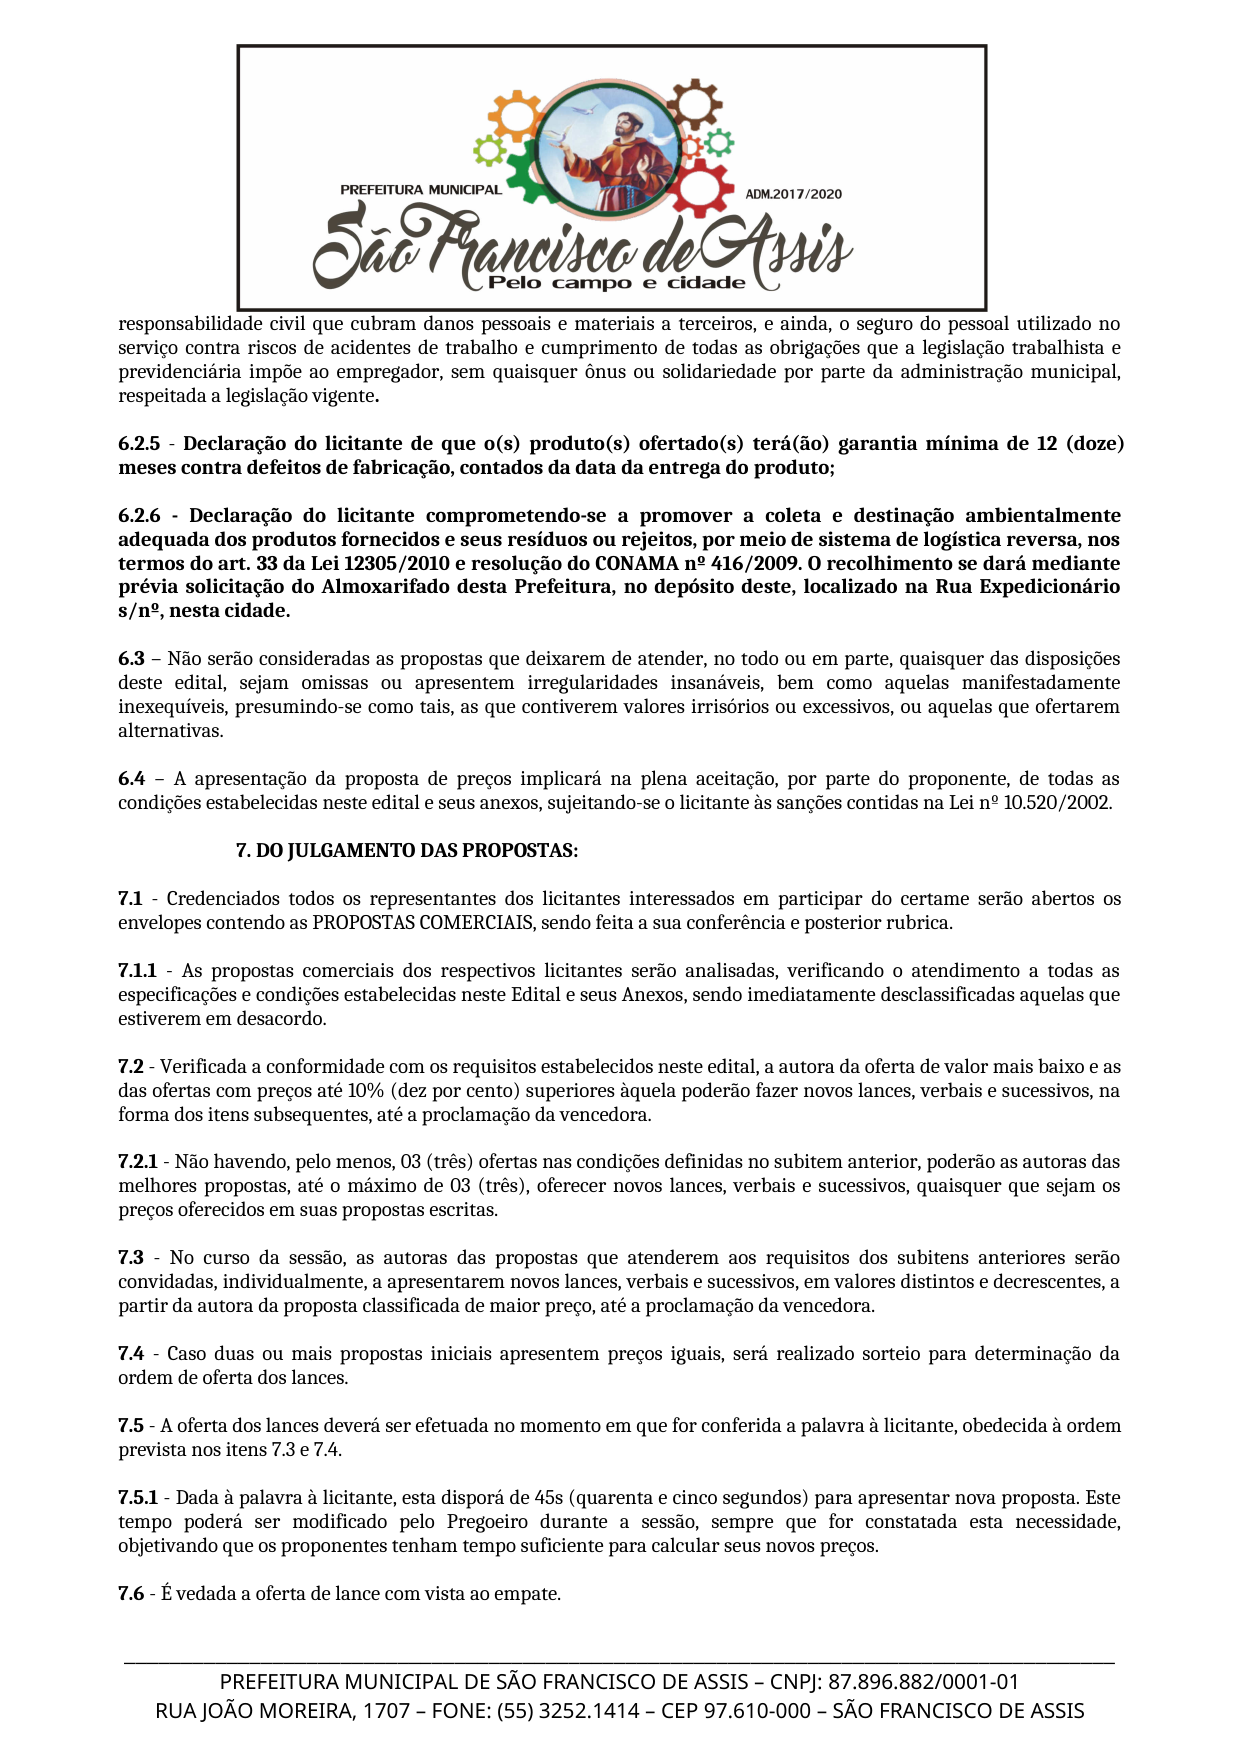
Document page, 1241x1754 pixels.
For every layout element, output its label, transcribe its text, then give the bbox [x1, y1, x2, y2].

text 7.2.1 - Não havendo, pelo menos, 03 (três) ofertas nas condições definidas no subitem anterior, poderão as autoras das melhores propostas, até o máximo de 03 (três), oferecer novos lances, verbais e sucessivos, quaisquer que sejam os preços oferecidos em suas propostas escritas. [118, 1150, 1122, 1222]
text responsabilidade civil que cubram danos pessoais e materiais a terceiros, e ainda, o seguro do pessoal utilizado no serviço contra riscos de acidentes de trabalho e cumprimento de todas as obrigações que a legislação trabalhista e previdenciária impõe ao empregador, sem quaisquer ônus ou solidariedade por parte da administração municipal, respeitada a legislação vigente. [118, 312, 1122, 407]
text 7. DO JULGAMENTO DAS PROPOSTAS: [118, 839, 1122, 863]
text 7.2 - Verificada a conformidade com os requisitos estabelecidos neste edital, a autora da oferta de valor mais baixo e as das ofertas com preços até 10% (dez por cento) superiores àquela poderão fazer novos lances, verbais e sucessivos, na forma dos itens subsequentes, até a proclamação da vencedora. [118, 1054, 1122, 1126]
list 6.2.6 - Declaração do licitante comprometendo-se a promover a coleta e destinação ambientalmente adequada dos produtos fornecidos e seus resíduos ou rejeitos, por meio de sistema de logística reversa, nos termos do art. 33 da Lei 12305/2010 e resolução do CONAMA nº 416/2009. O recolhimento se dará mediante prévia solicitação do Almoxarifado desta Prefeitura, no depósito deste, localizado na Rua Expedicionário s/nº, nesta cidade. [118, 503, 1122, 623]
list 6.2.5 - Declaração do licitante de que o(s) produto(s) ofertado(s) terá(ão) garantia mínima de 12 (doze) meses contra defeitos de fabricação, contados da data da entrega do produto; [118, 431, 1127, 479]
text 7.1 - Credenciados todos os representantes dos licitantes interessados em participar do certame serão abertos os envelopes contendo as PROPOSTAS COMERCIAIS, sendo feita a sua conferência e posterior rubrica. [118, 887, 1122, 934]
text 7.3 - No curso da sessão, as autoras das propostas que atenderem aos requisitos dos subitens anteriores serão convidadas, individualmente, a apresentarem novos lances, verbais e sucessivos, em valores distintos e decrescentes, a partir da autora da proposta classificada de maior preço, até a proclamação da vencedora. [118, 1246, 1122, 1318]
text 7.6 - É vedada a oferta de lance com vista ao empate. [118, 1581, 1122, 1605]
text 7.5.1 - Dada à palavra à licitante, esta disporá de 45s (quarenta e cinco segundos) para apresentar nova proposta. Este tempo poderá ser modificado pelo Pregoeiro durante a sessão, sempre que for constatada esta necessidade, objetivando que os proponentes tenham tempo suficiente para calcular seus novos preços. [118, 1486, 1122, 1557]
text 7.1.1 - As propostas comerciais dos respectivos licitantes serão analisadas, verificando o atendimento a todas as especificações e condições estabelecidas neste Edital e seus Anexos, sendo imediatamente desclassificadas aquelas que estiverem em desacordo. [118, 958, 1122, 1030]
text 7.4 - Caso duas ou mais propostas iniciais apresentem preços iguais, será realizado sorteio para determinação da ordem de oferta dos lances. [118, 1342, 1122, 1390]
text 6.4 – A apresentação da proposta de preços implicará na plena aceitação, por parte do proponente, de todas as condições estabelecidas neste edital e seus anexos, sujeitando-se o licitante às sanções contidas na Lei nº 10.520/2002. [118, 767, 1122, 815]
text 7.5 - A oferta dos lances deverá ser efetuada no momento em que for conferida a palavra à licitante, obedecida à ordem prevista nos itens 7.3 e 7.4. [118, 1414, 1122, 1462]
text 6.3 – Não serão consideradas as propostas que deixarem de atender, no todo ou em parte, quaisquer das disposições deste edital, sejam omissas ou apresentem irregularidades insanáveis, bem como aquelas manifestadamente inexequíveis, presumindo-se como tais, as que contiverem valores irrisórios ou excessivos, ou aquelas que ofertarem alternativas. [118, 647, 1122, 743]
